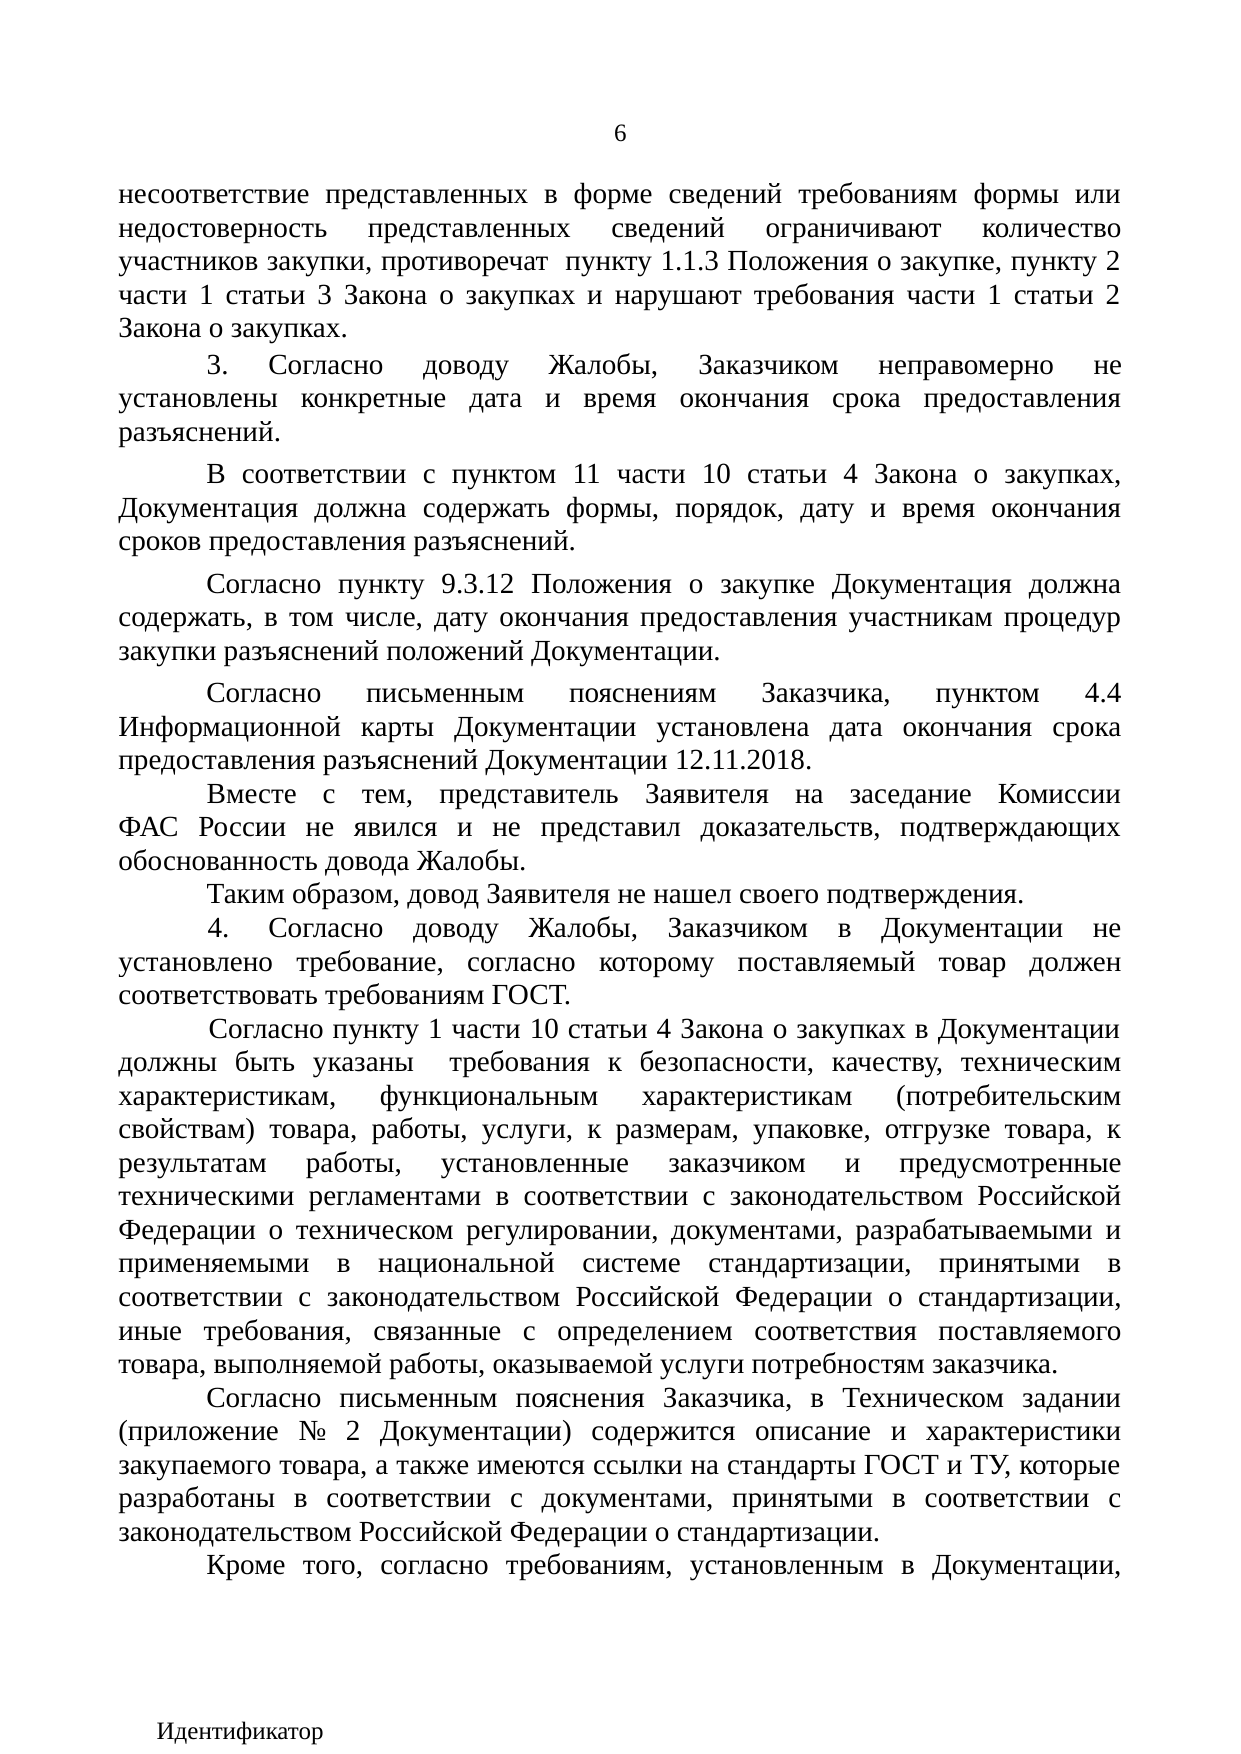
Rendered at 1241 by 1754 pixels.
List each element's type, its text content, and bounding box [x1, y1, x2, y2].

text Вместе с тем, представитель Заявителя на заседание Комиссии ФАС России не явился и не представил доказательств, подтверждающих обоснованность довода Жалобы. [118, 776, 1122, 877]
text Таким образом, довод Заявителя не нашел своего подтверждения. [118, 877, 1122, 910]
text Кроме того, согласно требованиям, установленным в Документации, [118, 1547, 1122, 1581]
text Согласно письменным пояснения Заказчика, в Техническом задании (приложение № 2 Документации) содержится описание и характеристики закупаемого товара, а также имеются ссылки на стандарты ГОСТ и ТУ, которые разработаны в соответствии с документами, принятыми в соответствии с законодательством Российской Федерации о стандартизации. [118, 1380, 1122, 1547]
list Согласно пункту 1 части 10 статьи 4 Закона о закупках в Документации должны быть указаны требования к безопасности, качеству, техническим характеристикам, функциональным характеристикам (потребительским свойствам) товара, работы, услуги, к размерам, упаковке, отгрузке товара, к результатам работы, установленные заказчиком и предусмотренные техническими регламентами в соответствии с законодательством Российской Федерации о техническом регулировании, документами, разрабатываемыми и применяемыми в национальной системе стандартизации, принятыми в соответствии с законодательством Российской Федерации о стандартизации, иные требования, связанные с определением соответствия поставляемого товара, выполняемой работы, оказываемой услуги потребностям заказчика. [118, 1011, 1122, 1380]
text Согласно пункту 9.3.12 Положения о закупке Документация должна содержать, в том числе, дату окончания предоставления участникам процедур закупки разъяснений положений Документации. [118, 566, 1122, 667]
text Согласно письменным пояснениям Заказчика, пунктом 4.4 Информационной карты Документации установлена дата окончания срока предоставления разъяснений Документации 12.11.2018. [118, 675, 1122, 776]
list Согласно доводу Жалобы, Заказчиком в Документации не установлено требование, согласно которому поставляемый товар должен соответствовать требованиям ГОСТ. [118, 910, 1122, 1011]
text В соответствии с пунктом 11 части 10 статьи 4 Закона о закупках, Документация должна содержать формы, порядок, дату и время окончания сроков предоставления разъяснений. [118, 456, 1122, 557]
list Согласно доводу Жалобы, Заказчиком неправомерно не установлены конкретные дата и время окончания срока предоставления разъяснений. [118, 347, 1122, 448]
text несоответствие представленных в форме сведений требованиям формы или недостоверность представленных сведений ограничивают количество участников закупки, противоречат пункту 1.1.3 Положения о закупке, пункту 2 части 1 статьи 3 Закона о закупках и нарушают требования части 1 статьи 2 Закона о закупках. [118, 176, 1122, 344]
